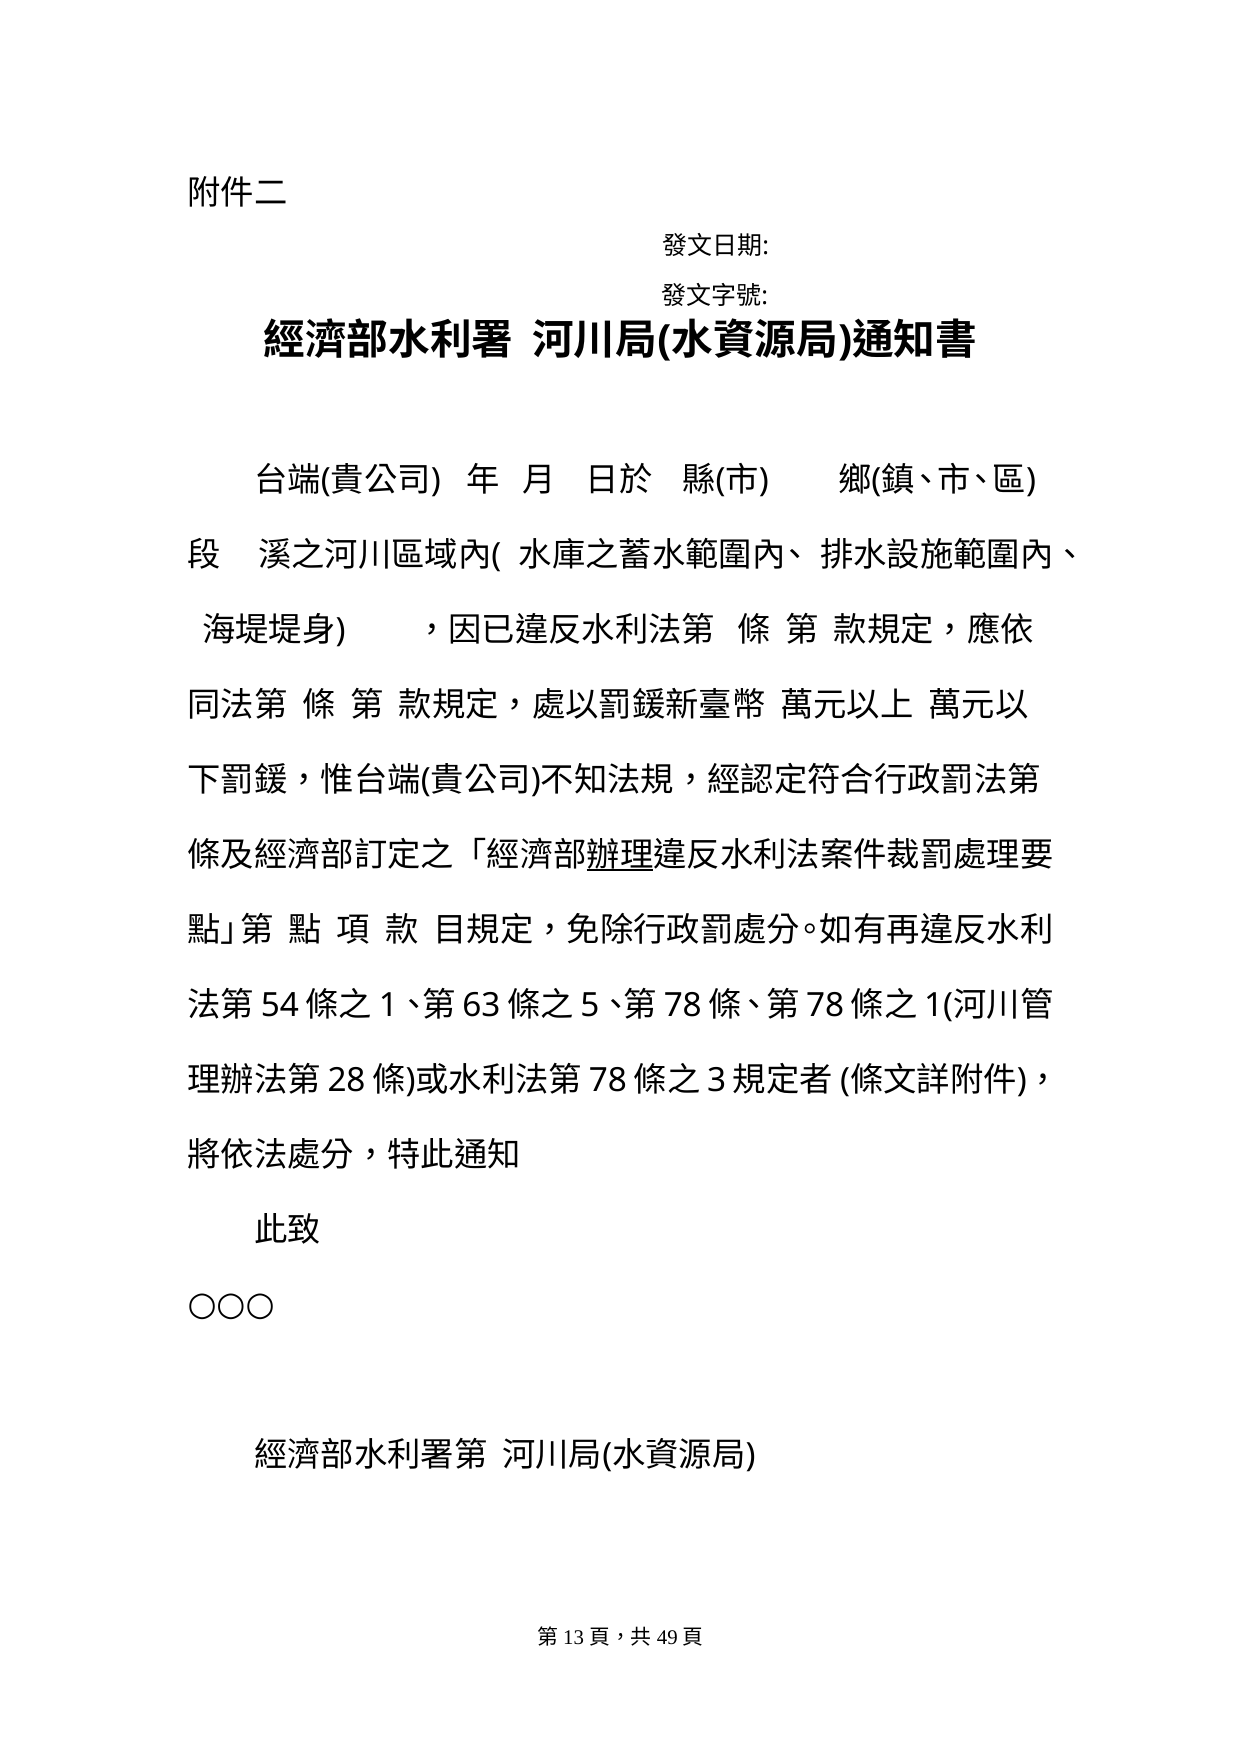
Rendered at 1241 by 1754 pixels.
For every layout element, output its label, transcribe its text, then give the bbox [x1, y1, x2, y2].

text 發文字號: [187, 264, 1053, 314]
text ○○○ [187, 1264, 1053, 1339]
text 此致 [187, 1189, 1053, 1264]
text 台端(貴公司) 年 月 日於 縣(市) 鄉(鎮、市、區) 段 溪之河川區域內( 水庫之蓄水範圍內、 排水設施範圍內、 海堤堤身) ，因已違反水利法第 條 第 款規定，應依同法第 條 第 款規定，處以罰鍰新臺幣 萬元以上 萬元以下罰鍰，惟台端(貴公司)不知法規，經認定符合行政罰法第 條及經濟部訂定之「經濟部辦理違反水利法案件裁罰處理要點」第 點 項 款 目規定，免除行政罰處分。如有再違反水利法第54條之1、第63條之5、第78條、第78條之1(河川管理辦法第28條)或水利法第78條之3規定者 (條文詳附件)，將依法處分，特此通知 [187, 439, 1053, 1189]
text 發文日期: [187, 214, 1053, 264]
text 附件二 [187, 164, 1053, 214]
text 經濟部水利署 河川局(水資源局)通知書 [187, 314, 1053, 364]
text 經濟部水利署第 河川局(水資源局) [187, 1414, 1053, 1489]
